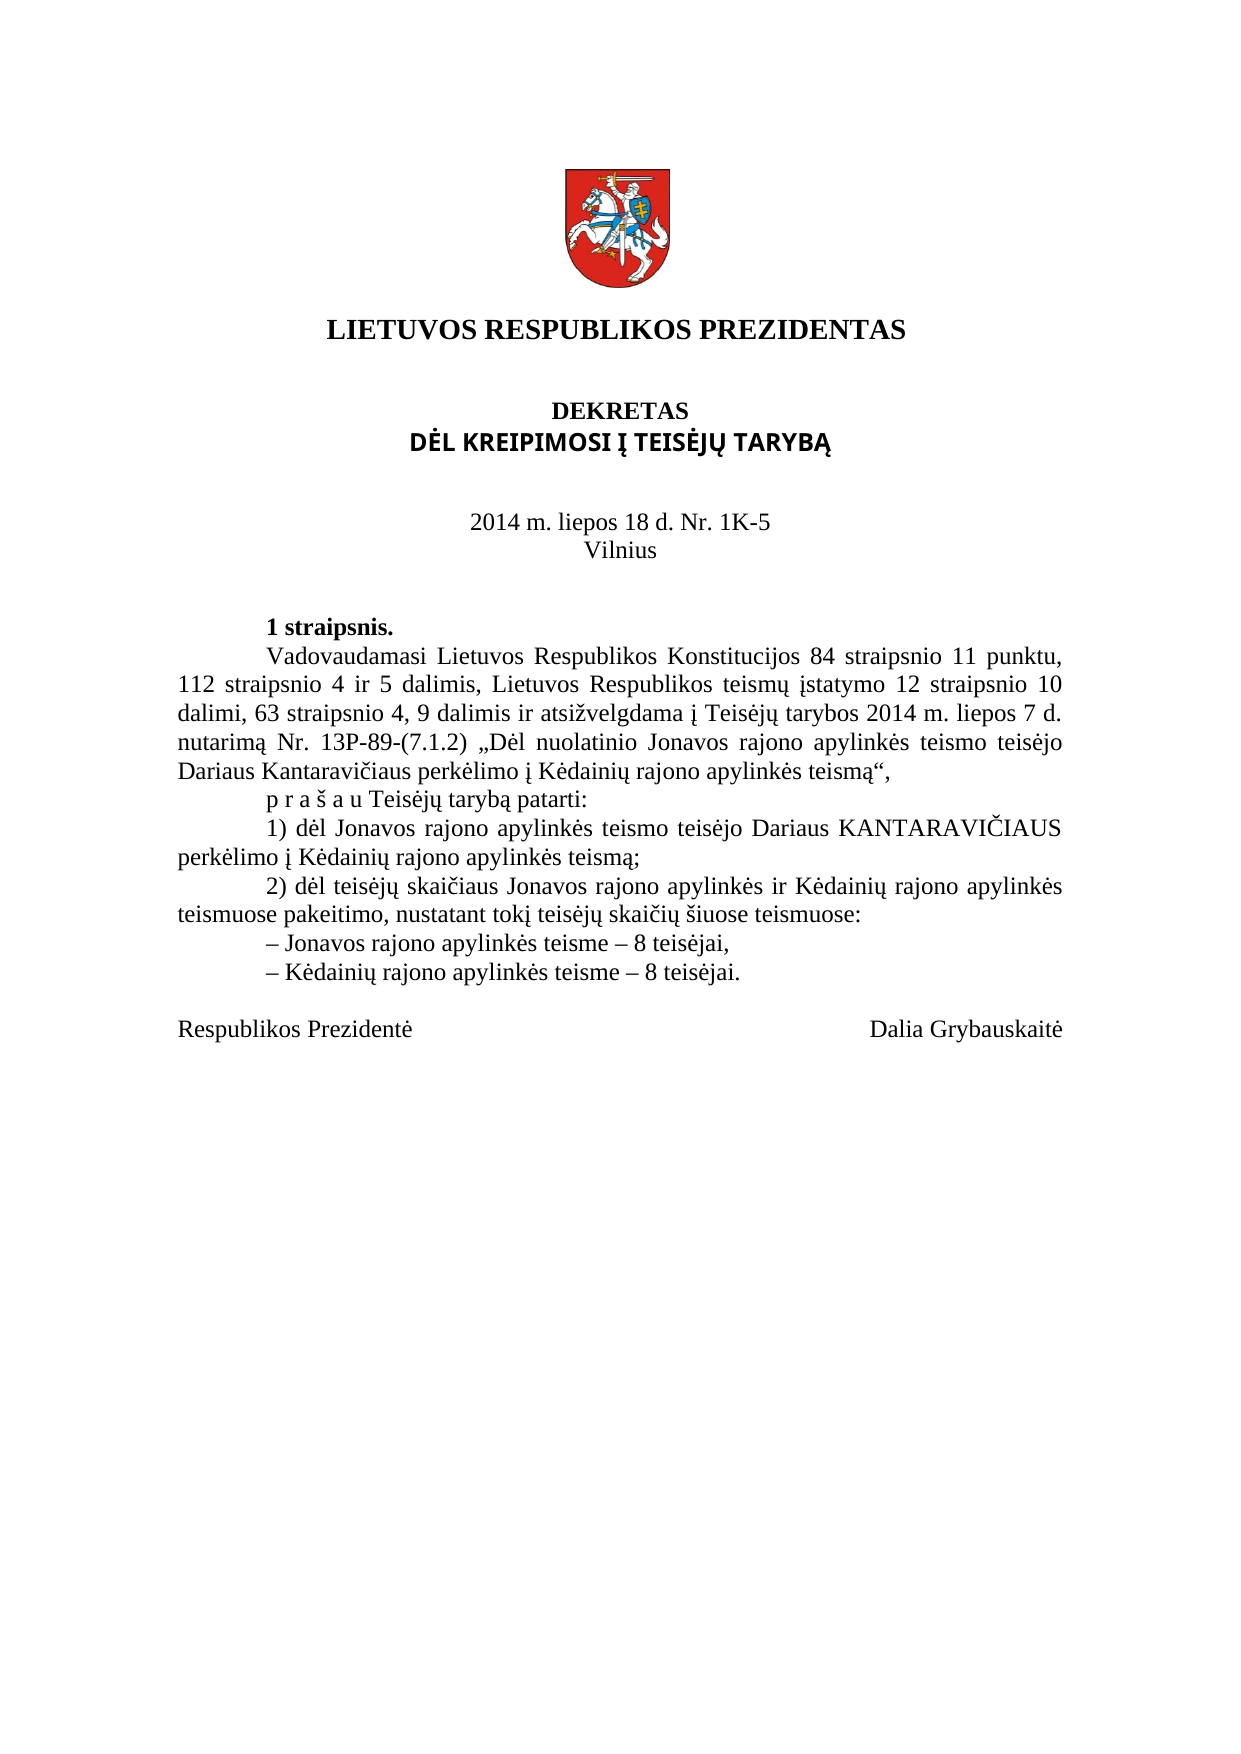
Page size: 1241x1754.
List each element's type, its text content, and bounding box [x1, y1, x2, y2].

text Respublikos Prezidentė Dalia Grybauskaitė [177, 1014, 1063, 1043]
text DEKRETAS [177, 396, 1063, 424]
text – Kėdainių rajono apylinkės teisme – 8 teisėjai. [177, 957, 1063, 986]
text 2014 m. liepos 18 d. Nr. 1K-5 [177, 507, 1063, 535]
text 2) dėl teisėjų skaičiaus Jonavos rajono apylinkės ir Kėdainių rajono apylinkės teismuose pakeitimo, nustatant tokį teisėjų skaičių šiuose teismuose: [177, 871, 1063, 928]
text Dėl KREIPIMOSI Į TEISĖJŲ TARYBĄ [177, 424, 1063, 459]
text Vadovaudamasi Lietuvos Respublikos Konstitucijos 84 straipsnio 11 punktu, 112 straipsnio 4 ir 5 dalimis, Lietuvos Respublikos teismų įstatymo 12 straipsnio 10 dalimi, 63 straipsnio 4, 9 dalimis ir atsižvelgdama į Teisėjų tarybos 2014 m. liepos 7 d. nutarimą Nr. 13P-89-(7.1.2) „Dėl nuolatinio Jonavos rajono apylinkės teismo teisėjo Dariaus Kantaravičiaus perkėlimo į Kėdainių rajono apylinkės teismą“, [177, 641, 1063, 784]
text Vilnius [177, 535, 1063, 564]
text LIETUVOS RESPUBLIKOS PREZIDENTAS [177, 312, 1063, 346]
text 1) dėl Jonavos rajono apylinkės teismo teisėjo Dariaus KANTARAVIČIAUS perkėlimo į Kėdainių rajono apylinkės teismą; [177, 813, 1063, 871]
text p r a š a u Teisėjų tarybą patarti: [177, 784, 1063, 813]
text 1 straipsnis. [177, 612, 1063, 641]
text – Jonavos rajono apylinkės teisme – 8 teisėjai, [177, 928, 1063, 957]
